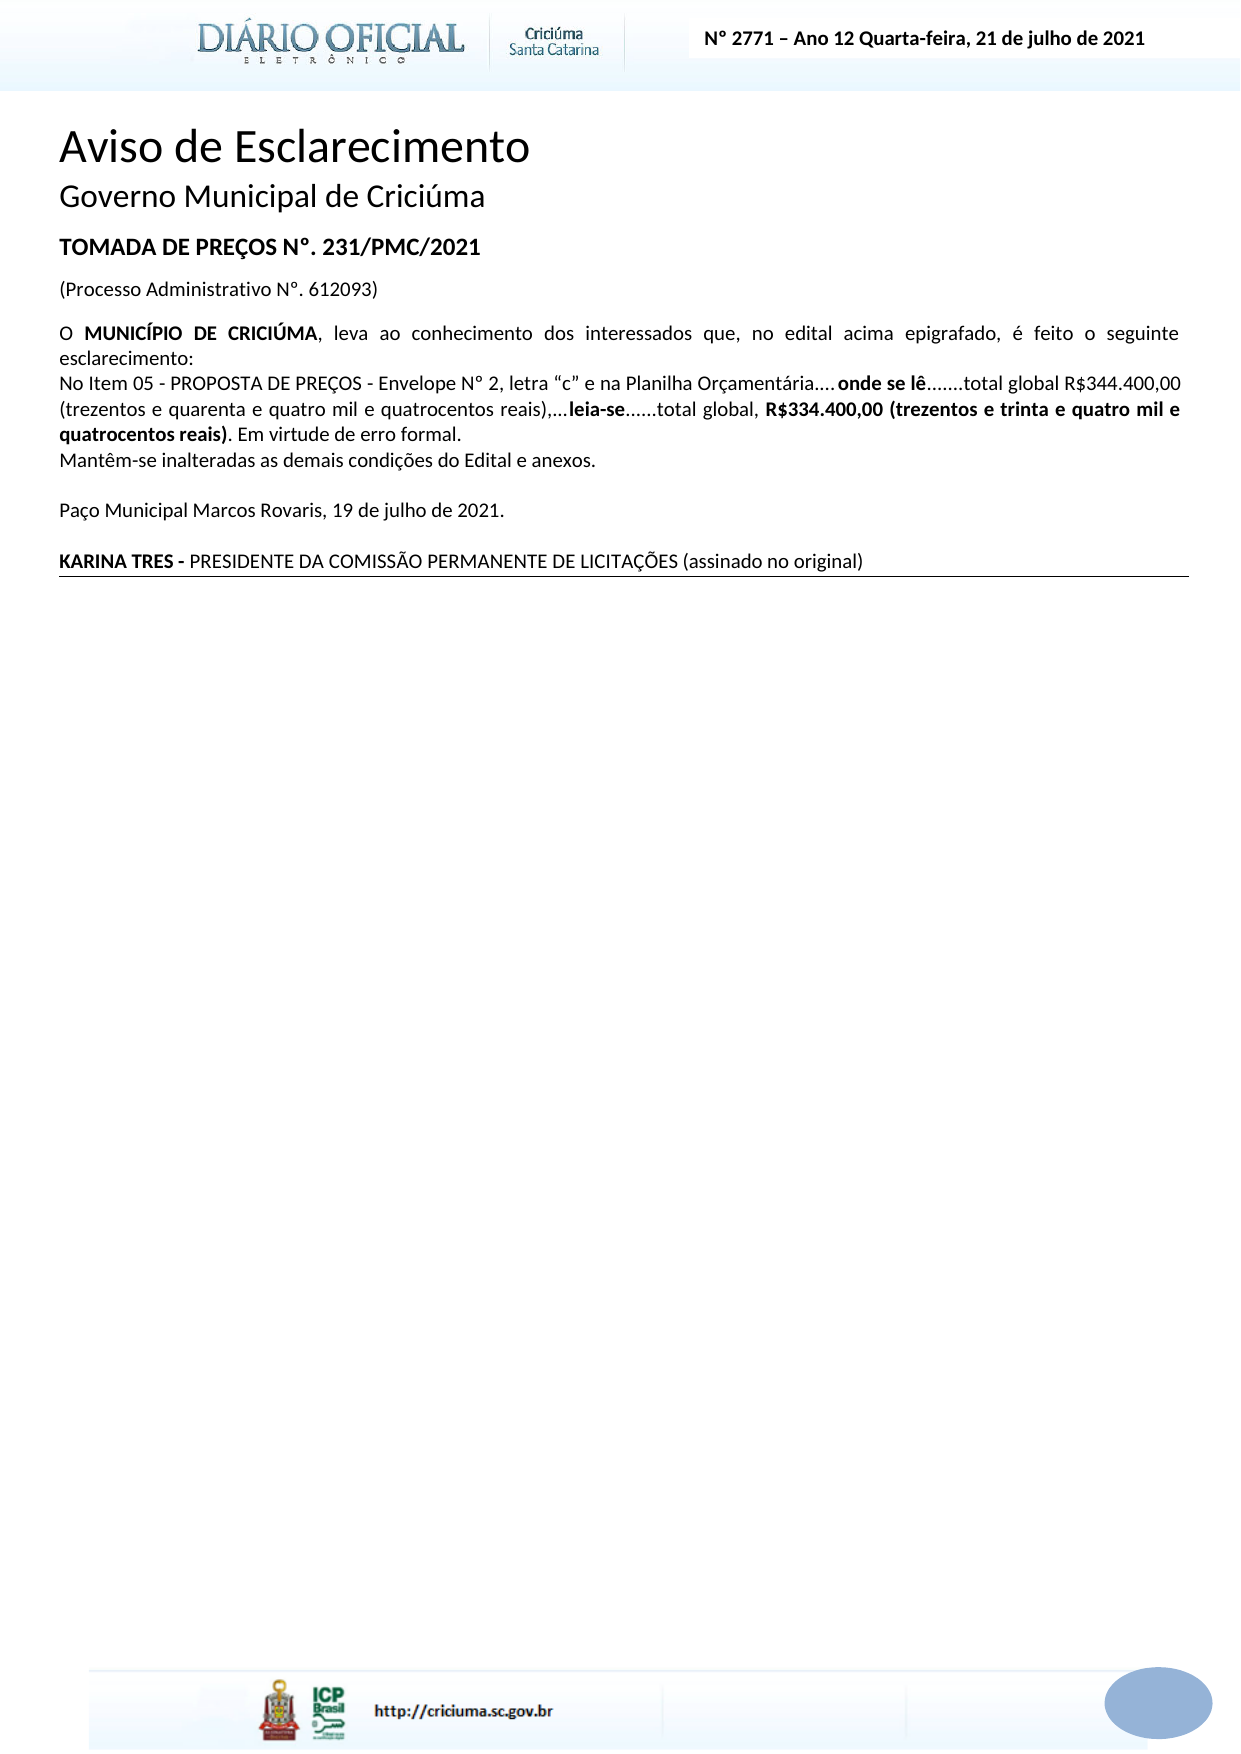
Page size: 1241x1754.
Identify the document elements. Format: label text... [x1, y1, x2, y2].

text (Processo Administrativo Nº. 612093) [59, 276, 1181, 302]
text TOMADA DE PREÇOS Nº. 231/PMC/2021 [59, 231, 1181, 261]
text Mantêm-se inalteradas as demais condições do Edital e anexos. [59, 447, 1181, 472]
text Governo Municipal de Criciúma [59, 174, 1181, 215]
text No Item 05 - PROPOSTA DE PREÇOS - Envelope Nº 2, letra “c” e na Planilha Orçamentária....onde se lê.......total global R$344.400,00 (trezentos e quarenta e quatro mil e quatrocentos reais),...leia-se......total global, R$334.400,00 (trezentos e trinta e quatro mil e quatrocentos reais). Em virtude de erro formal. [59, 371, 1181, 447]
text O MUNICÍPIO DE CRICIÚMA, leva ao conhecimento dos interessados que, no edital acima epigrafado, é feito o seguinte esclarecimento: [59, 320, 1181, 371]
text Paço Municipal Marcos Rovaris, 19 de julho de 2021. [59, 498, 1181, 523]
text Aviso de Esclarecimento [59, 116, 1181, 174]
text KARINA TRES - PRESIDENTE DA COMISSÃO PERMANENTE DE LICITAÇÕES (assinado no original) [59, 548, 1189, 576]
